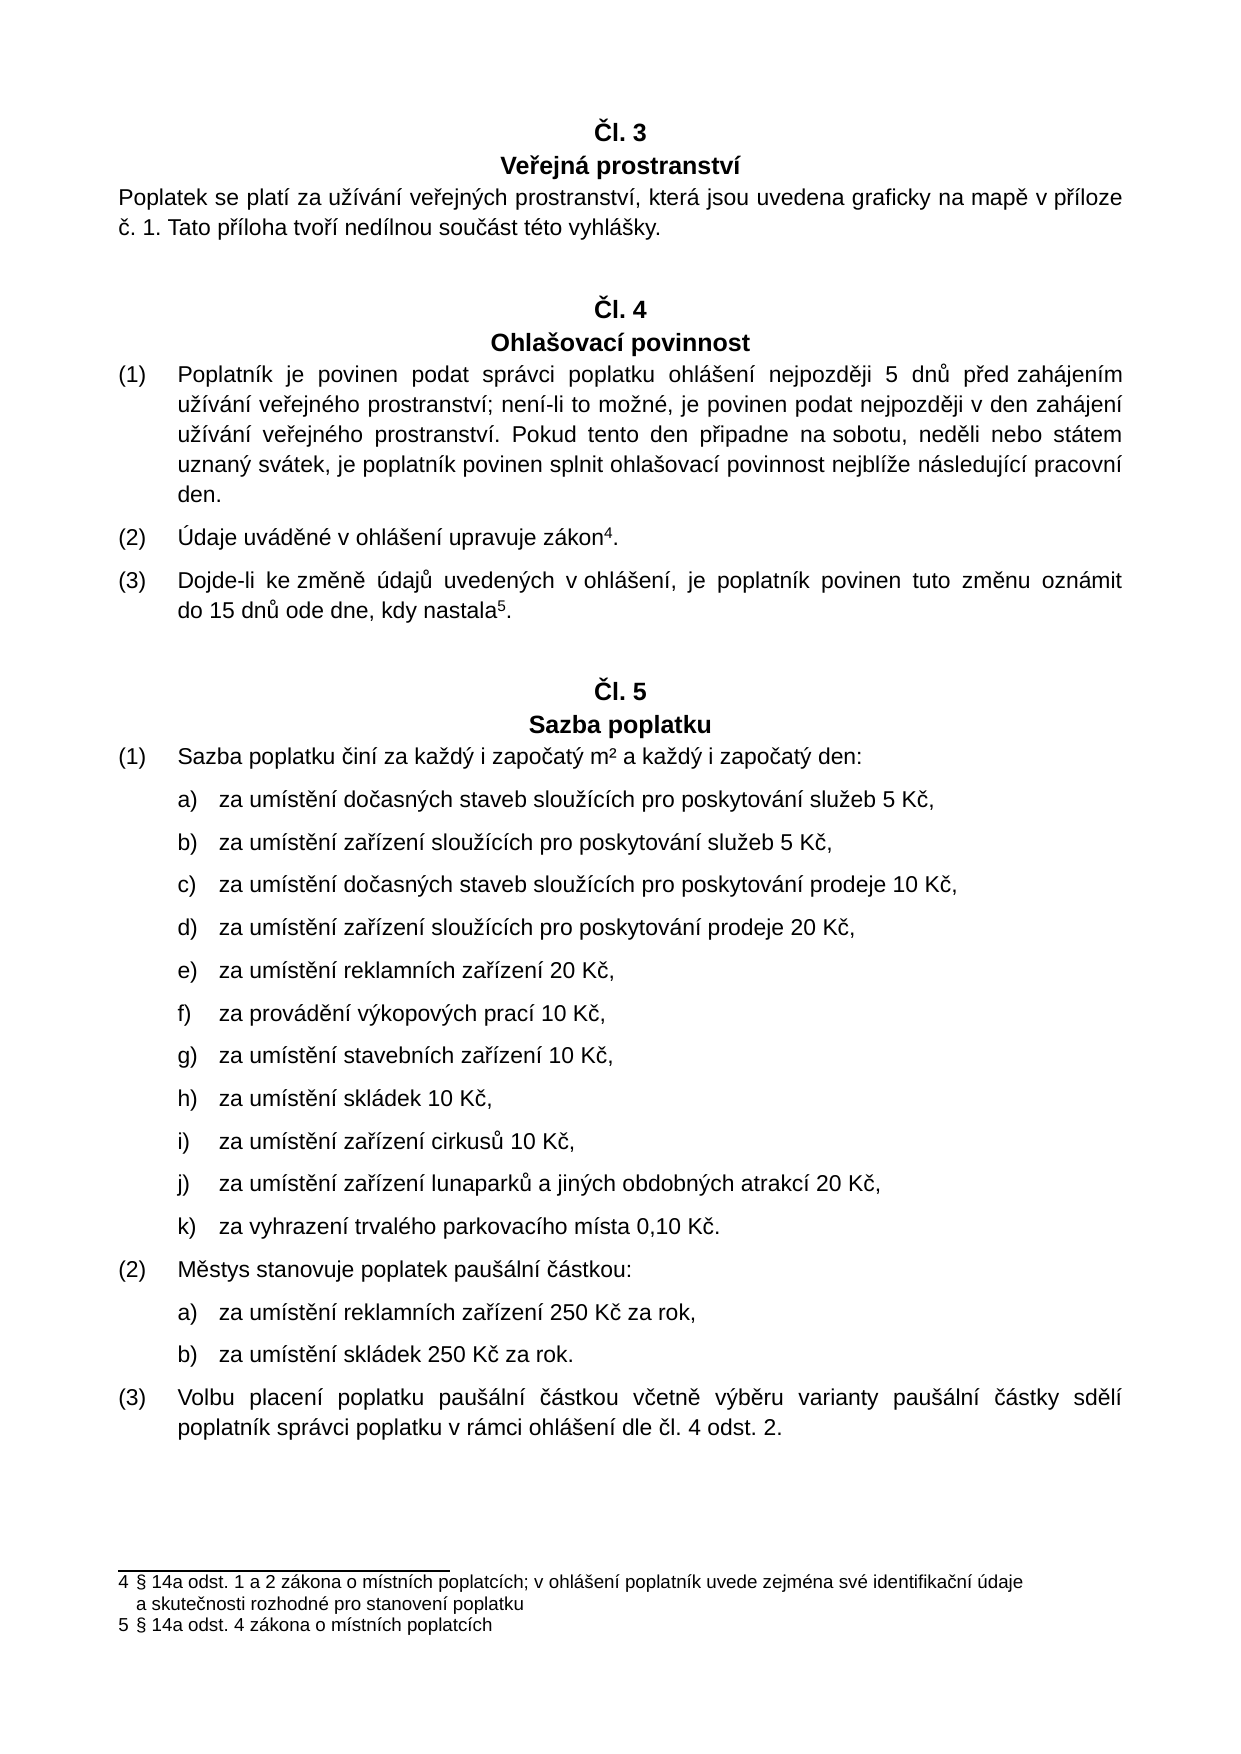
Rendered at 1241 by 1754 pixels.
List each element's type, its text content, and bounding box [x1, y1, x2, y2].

list za umístění zařízení lunaparků a jiných obdobných atrakcí 20 Kč, [177, 1170, 1122, 1197]
list za umístění reklamních zařízení 20 Kč, [177, 957, 1122, 983]
subtitle Čl. 3 Veřejná prostranství [118, 118, 1122, 180]
list za provádění výkopových prací 10 Kč, [177, 999, 1122, 1026]
list Sazba poplatku činí za každý i započatý m² a každý i započatý den: [118, 743, 1122, 770]
subtitle Čl. 4 Ohlašovací povinnost [118, 294, 1122, 356]
list za umístění dočasných staveb sloužících pro poskytování prodeje 10 Kč, [177, 871, 1122, 898]
list za umístění stavebních zařízení 10 Kč, [177, 1042, 1122, 1069]
list za umístění zařízení sloužících pro poskytování prodeje 20 Kč, [177, 914, 1122, 941]
list za umístění skládek 250 Kč za rok. [177, 1341, 1122, 1368]
list Poplatník je povinen podat správci poplatku ohlášení nejpozději 5 dnů před zahájením užívání veřejného prostranství; není-li to možné, je povinen podat nejpozději v den zahájení užívání veřejného prostranství. Pokud tento den připadne na sobotu, neděli nebo státem uznaný svátek, je poplatník povinen splnit ohlašovací povinnost nejblíže následující pracovní den. [118, 361, 1122, 508]
list za umístění zařízení cirkusů 10 Kč, [177, 1128, 1122, 1154]
list Dojde-li ke změně údajů uvedených v ohlášení, je poplatník povinen tuto změnu oznámit do 15 dnů ode dne, kdy nastala. [118, 567, 1122, 623]
list Volbu placení poplatku paušální částkou včetně výběru varianty paušální částky sdělí poplatník správci poplatku v rámci ohlášení dle čl. 4 odst. 2. [118, 1384, 1122, 1441]
list za umístění zařízení sloužících pro poskytování služeb 5 Kč, [177, 829, 1122, 855]
list Městys stanovuje poplatek paušální částkou: [118, 1256, 1122, 1282]
text Poplatek se platí za užívání veřejných prostranství, která jsou uvedena graficky na mapě v příloze č. 1. Tato příloha tvoří nedílnou součást této vyhlášky. [118, 184, 1122, 241]
list za umístění skládek 10 Kč, [177, 1085, 1122, 1111]
subtitle Čl. 5 Sazba poplatku [118, 677, 1122, 739]
list za umístění reklamních zařízení 250 Kč za rok, [177, 1298, 1122, 1325]
list § 14a odst. 1 a 2 zákona o místních poplatcích; v ohlášení poplatník uvede zejména své identifikační údaje a skutečnosti rozhodné pro stanovení poplatku [118, 1571, 1122, 1614]
list za umístění dočasných staveb sloužících pro poskytování služeb 5 Kč, [177, 786, 1122, 812]
list Údaje uváděné v ohlášení upravuje zákon. [118, 524, 1122, 551]
list za vyhrazení trvalého parkovacího místa 0,10 Kč. [177, 1213, 1122, 1239]
list § 14a odst. 4 zákona o místních poplatcích [118, 1614, 1122, 1635]
